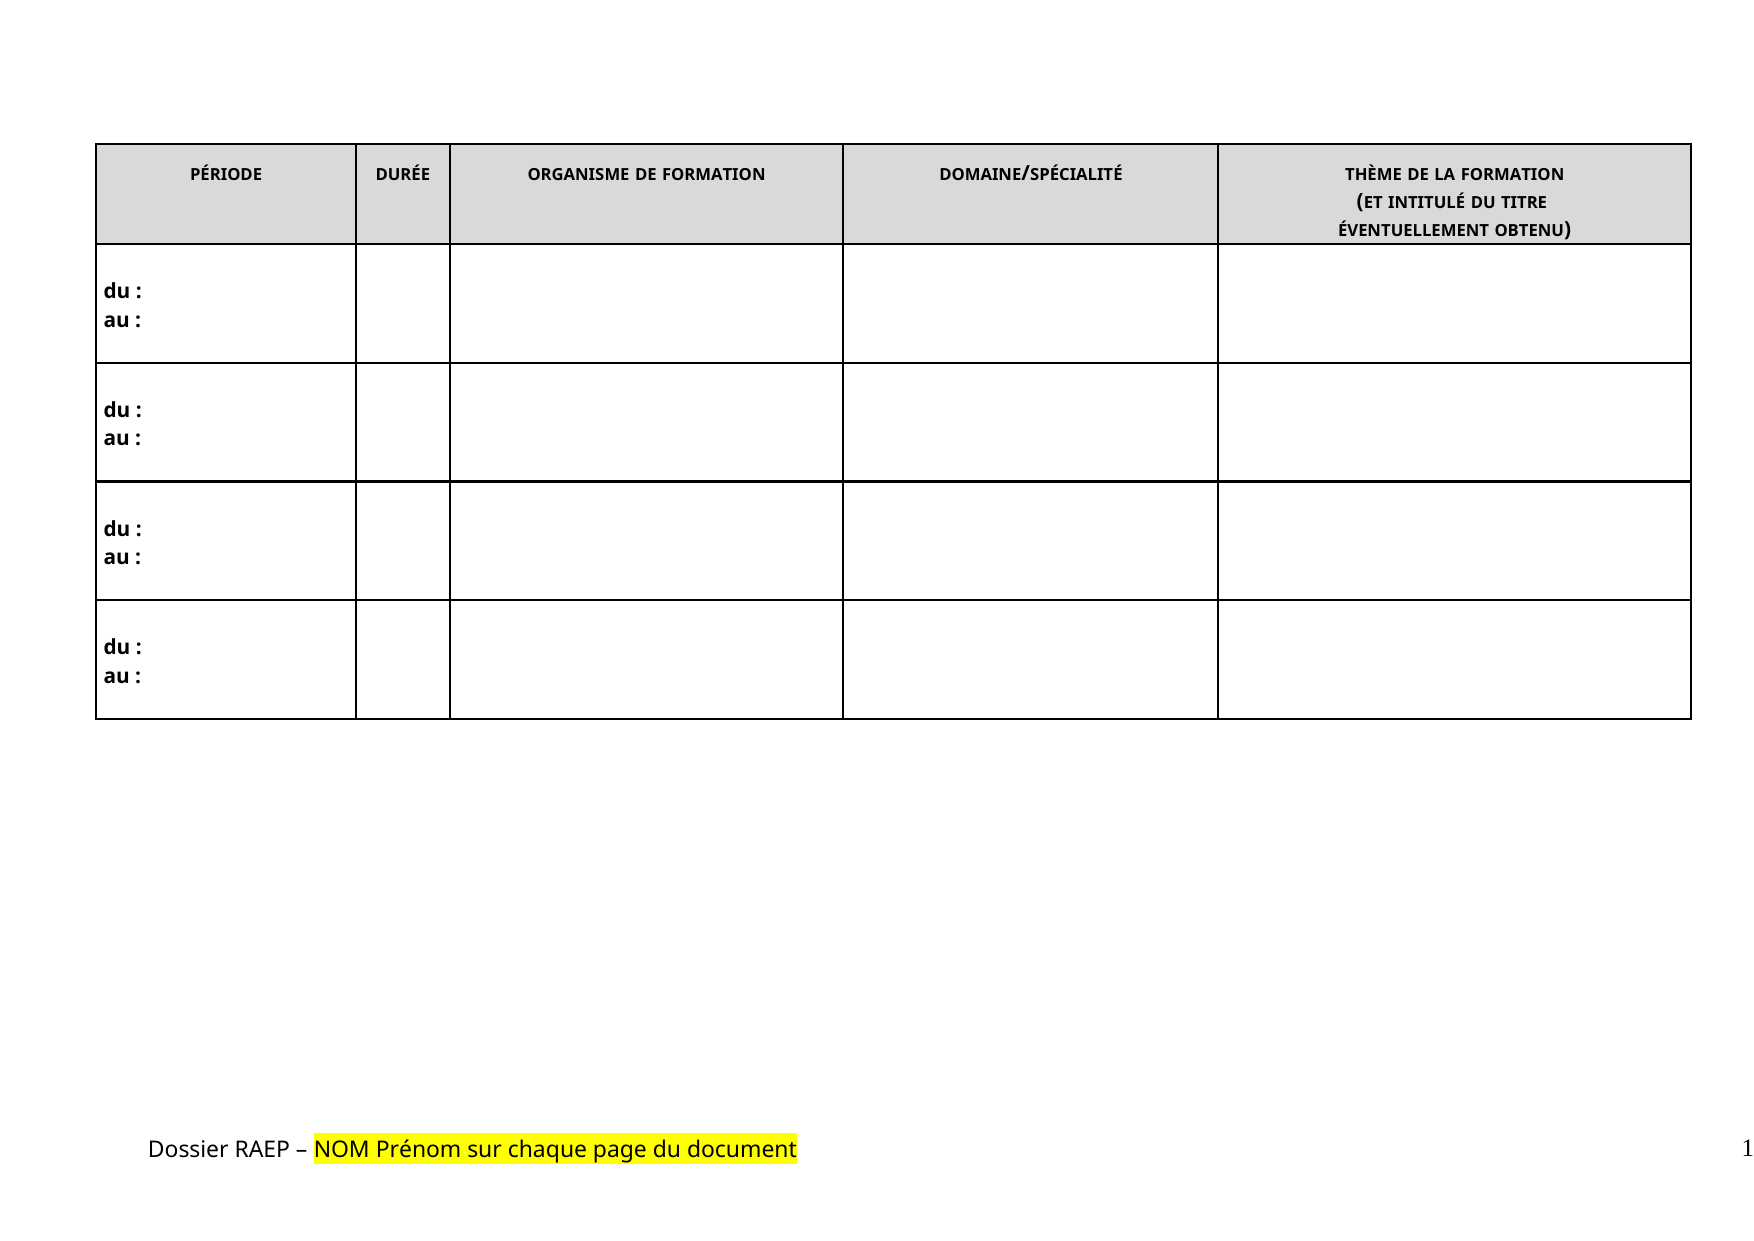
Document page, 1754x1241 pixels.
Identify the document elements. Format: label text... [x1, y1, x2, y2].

table_cell [844, 364, 1217, 480]
table_cell [1219, 483, 1690, 599]
table_cell du : au : [97, 245, 355, 362]
table_header thème de la formation (et intitulé du titre éventuellement obtenu) [1219, 145, 1690, 243]
table_header organisme de formation [451, 145, 842, 243]
table_cell [844, 245, 1217, 362]
table_cell [357, 364, 449, 480]
table_cell [451, 364, 842, 480]
table_cell [357, 483, 449, 599]
table_cell [357, 601, 449, 718]
table_cell [1219, 364, 1690, 480]
table_cell [451, 601, 842, 718]
table_cell [1219, 601, 1690, 718]
table_cell [1219, 245, 1690, 362]
table_cell [844, 601, 1217, 718]
table_cell du : au : [97, 483, 355, 599]
table_cell du : au : [97, 601, 355, 718]
table_cell [451, 483, 842, 599]
table_cell [844, 483, 1217, 599]
table_cell [357, 245, 449, 362]
table_header période [97, 145, 355, 243]
table_cell du : au : [97, 364, 355, 480]
table_header domaine/spécialité [844, 145, 1217, 243]
table_cell [451, 245, 842, 362]
table_header durée [357, 145, 449, 243]
